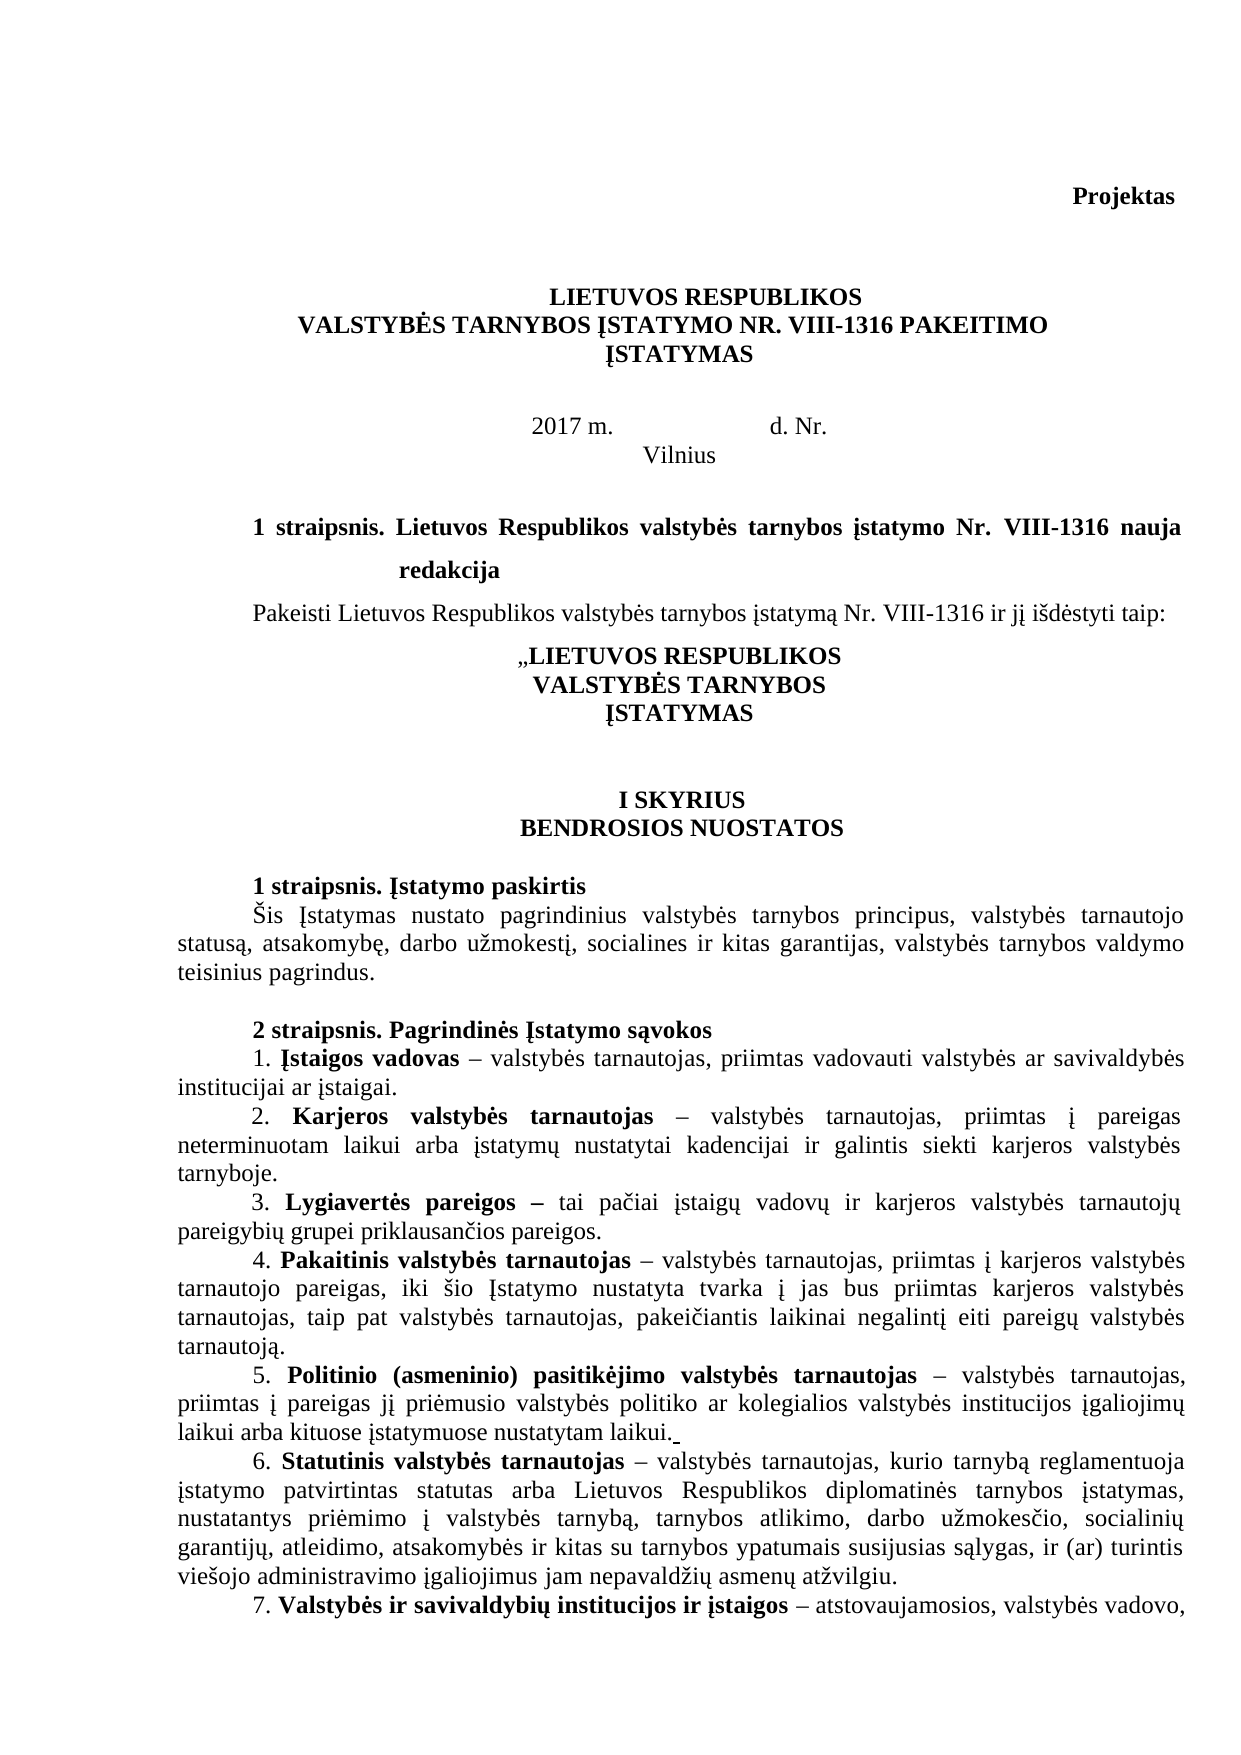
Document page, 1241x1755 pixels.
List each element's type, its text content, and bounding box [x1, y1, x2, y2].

text 1 straipsnis. Įstatymo paskirtis [177, 871, 1186, 900]
text 7. Valstybės ir savivaldybių institucijos ir įstaigos – atstovaujamosios, valstybės vadovo, [177, 1590, 1186, 1618]
text „LIETUVOS RESPUBLIKOS [177, 641, 1181, 670]
text 1 straipsnis. Lietuvos Respublikos valstybės tarnybos įstatymo Nr. VIII-1316 nauja redakcija [252, 512, 1181, 583]
text VALSTYBĖS TARNYBOS [177, 670, 1181, 698]
text I SKYRIUS [177, 785, 1186, 813]
text VALSTYBĖS TARNYBOS ĮSTATYMO NR. VIII-1316 PAKEITIMO [177, 310, 1181, 339]
text Projektas [177, 181, 1181, 210]
text Vilnius [177, 440, 1181, 468]
text ĮSTATYMAS [177, 698, 1181, 727]
text 2017 m. d. Nr. [177, 411, 1181, 440]
text Šis Įstatymas nustato pagrindinius valstybės tarnybos principus, valstybės tarnautojo statusą, atsakomybę, darbo užmokestį, socialines ir kitas garantijas, valstybės tarnybos valdymo teisinius pagrindus. [177, 900, 1187, 986]
text 4. Pakaitinis valstybės tarnautojas – valstybės tarnautojas, priimtas į karjeros valstybės tarnautojo pareigas, iki šio Įstatymo nustatyta tvarka į jas bus priimtas karjeros valstybės tarnautojas, taip pat valstybės tarnautojas, pakeičiantis laikinai negalintį eiti pareigų valstybės tarnautoją. [177, 1245, 1186, 1360]
text 1. Įstaigos vadovas – valstybės tarnautojas, priimtas vadovauti valstybės ar savivaldybės institucijai ar įstaigai. [177, 1043, 1186, 1101]
text 6. Statutinis valstybės tarnautojas – valstybės tarnautojas, kurio tarnybą reglamentuoja įstatymo patvirtintas statutas arba Lietuvos Respublikos diplomatinės tarnybos įstatymas, nustatantys priėmimo į valstybės tarnybą, tarnybos atlikimo, darbo užmokesčio, socialinių garantijų, atleidimo, atsakomybės ir kitas su tarnybos ypatumais susijusias sąlygas, ir (ar) turintis viešojo administravimo įgaliojimus jam nepavaldžių asmenų atžvilgiu. [177, 1446, 1186, 1590]
text 5. Politinio (asmeninio) pasitikėjimo valstybės tarnautojas – valstybės tarnautojas, priimtas į pareigas jį priėmusio valstybės politiko ar kolegialios valstybės institucijos įgaliojimų laikui arba kituose įstatymuose nustatytam laikui. [177, 1360, 1186, 1446]
text 2. Karjeros valstybės tarnautojas – valstybės tarnautojas, priimtas į pareigas neterminuotam laikui arba įstatymų nustatytai kadencijai ir galintis siekti karjeros valstybės tarnyboje. [177, 1101, 1181, 1187]
text 3. Lygiavertės pareigos – tai pačiai įstaigų vadovų ir karjeros valstybės tarnautojų pareigybių grupei priklausančios pareigos. [177, 1187, 1181, 1245]
text Pakeisti Lietuvos Respublikos valstybės tarnybos įstatymą Nr. VIII-1316 ir jį išdėstyti taip: [177, 598, 1181, 627]
text BENDROSIOS NUOSTATOS [177, 813, 1186, 842]
text 2 straipsnis. Pagrindinės Įstatymo sąvokos [177, 1015, 1186, 1043]
text LIETUVOS RESPUBLIKOS [177, 282, 1181, 310]
text ĮSTATYMAS [177, 339, 1181, 368]
